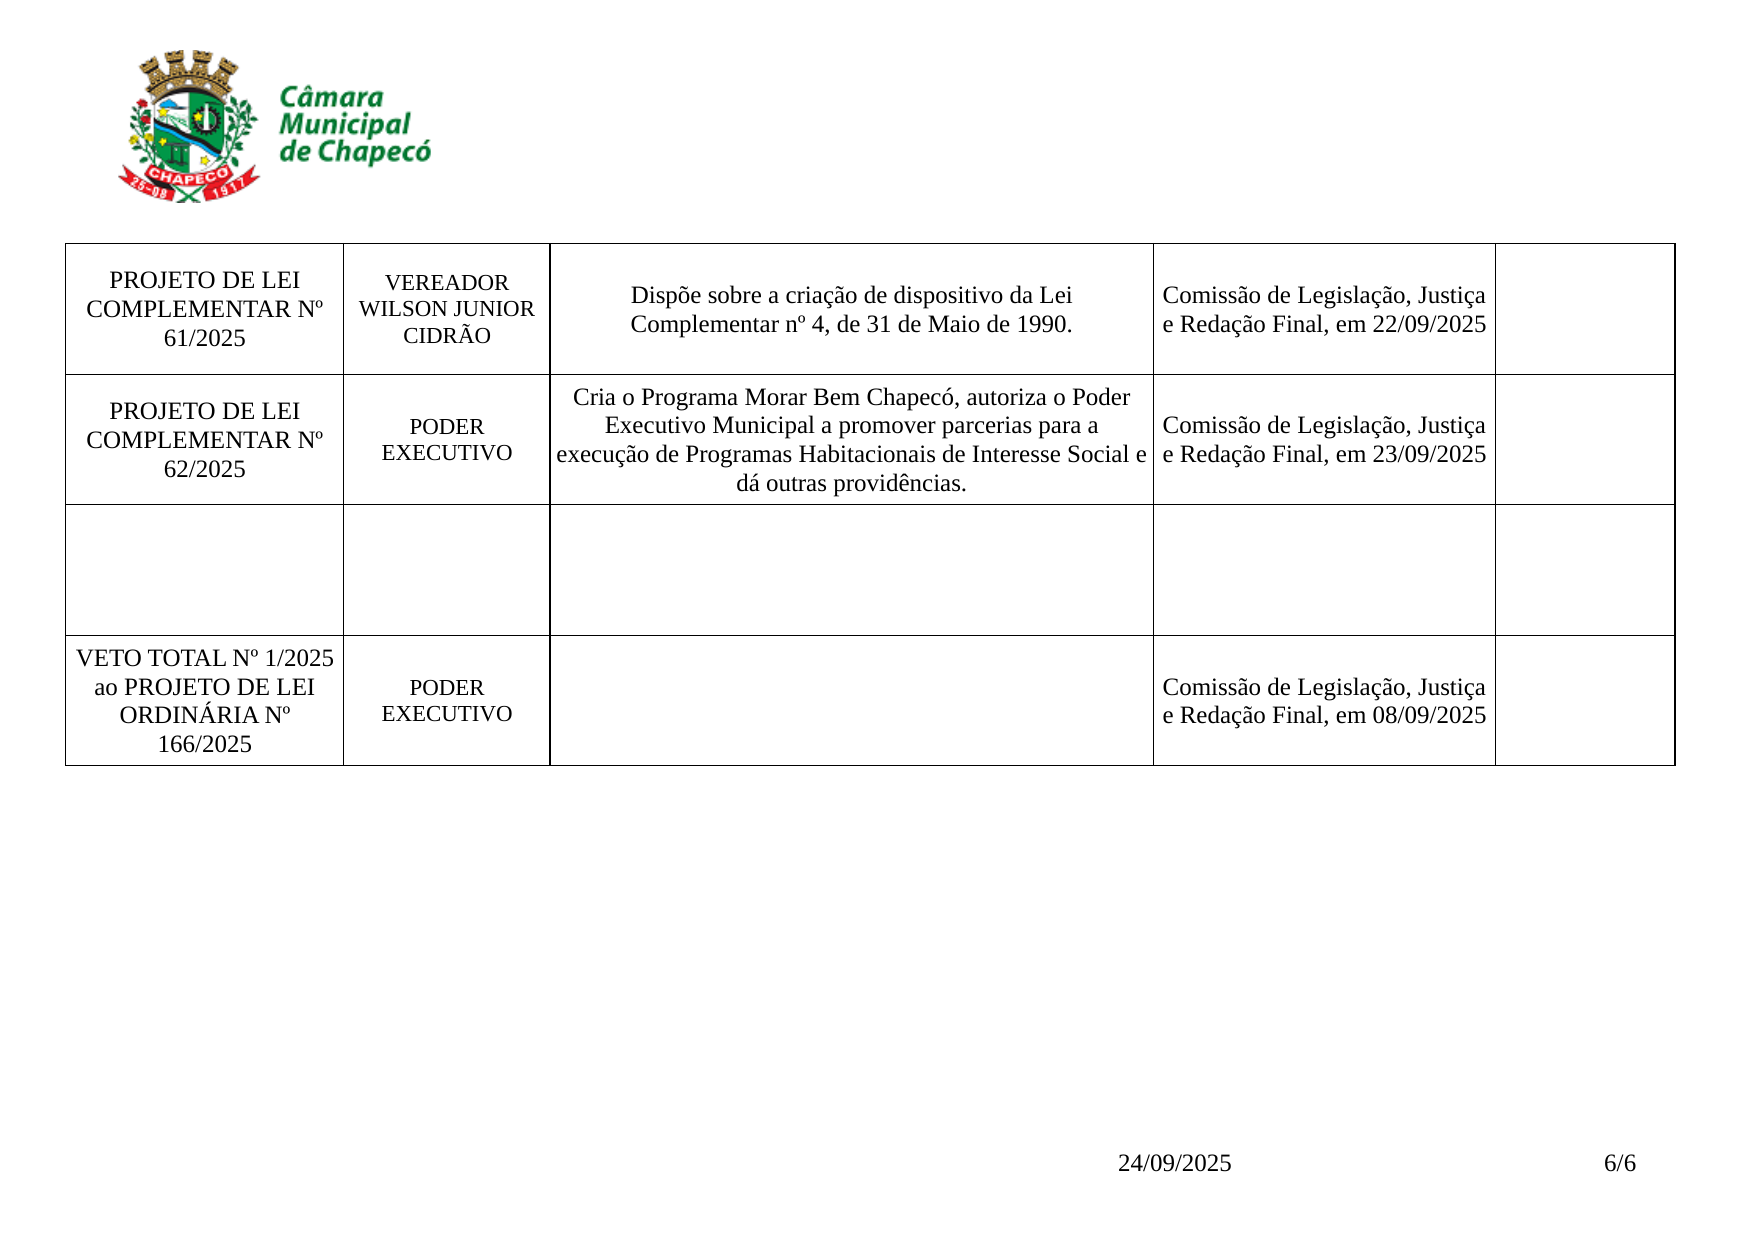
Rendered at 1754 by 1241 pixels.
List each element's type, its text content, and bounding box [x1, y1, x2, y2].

table_cell [1496, 375, 1674, 504]
table_cell Comissão de Legislação, Justiça e Redação Final, em 22/09/2025 [1154, 244, 1495, 373]
table_cell Cria o Programa Morar Bem Chapecó, autoriza o Poder Executivo Municipal a promover parcerias para a execução de Programas Habitacionais de Interesse Social e dá outras providências. [551, 375, 1153, 504]
table_cell [66, 505, 343, 635]
picture [118, 50, 431, 203]
table_cell PROJETO DE LEI COMPLEMENTAR Nº 62/2025 [66, 375, 343, 504]
table_cell Dispõe sobre a criação de dispositivo da Lei Complementar nº 4, de 31 de Maio de 1990. [551, 244, 1153, 373]
table_cell PODER EXECUTIVO [344, 636, 549, 765]
table_cell [1496, 505, 1674, 635]
table_cell Comissão de Legislação, Justiça e Redação Final, em 23/09/2025 [1154, 375, 1495, 504]
table_cell [1154, 505, 1495, 635]
table_cell [551, 505, 1153, 635]
table_cell Comissão de Legislação, Justiça e Redação Final, em 08/09/2025 [1154, 636, 1495, 765]
table_cell [1496, 244, 1674, 373]
table_cell VEREADOR WILSON JUNIOR CIDRÃO [344, 244, 549, 373]
table_cell [551, 636, 1153, 765]
table_cell [344, 505, 549, 635]
table_cell PODER EXECUTIVO [344, 375, 549, 504]
table_cell VETO TOTAL Nº 1/2025 ao PROJETO DE LEI ORDINÁRIA Nº 166/2025 [66, 636, 343, 765]
table_cell [1496, 636, 1674, 765]
table_cell PROJETO DE LEI COMPLEMENTAR Nº 61/2025 [66, 244, 343, 373]
